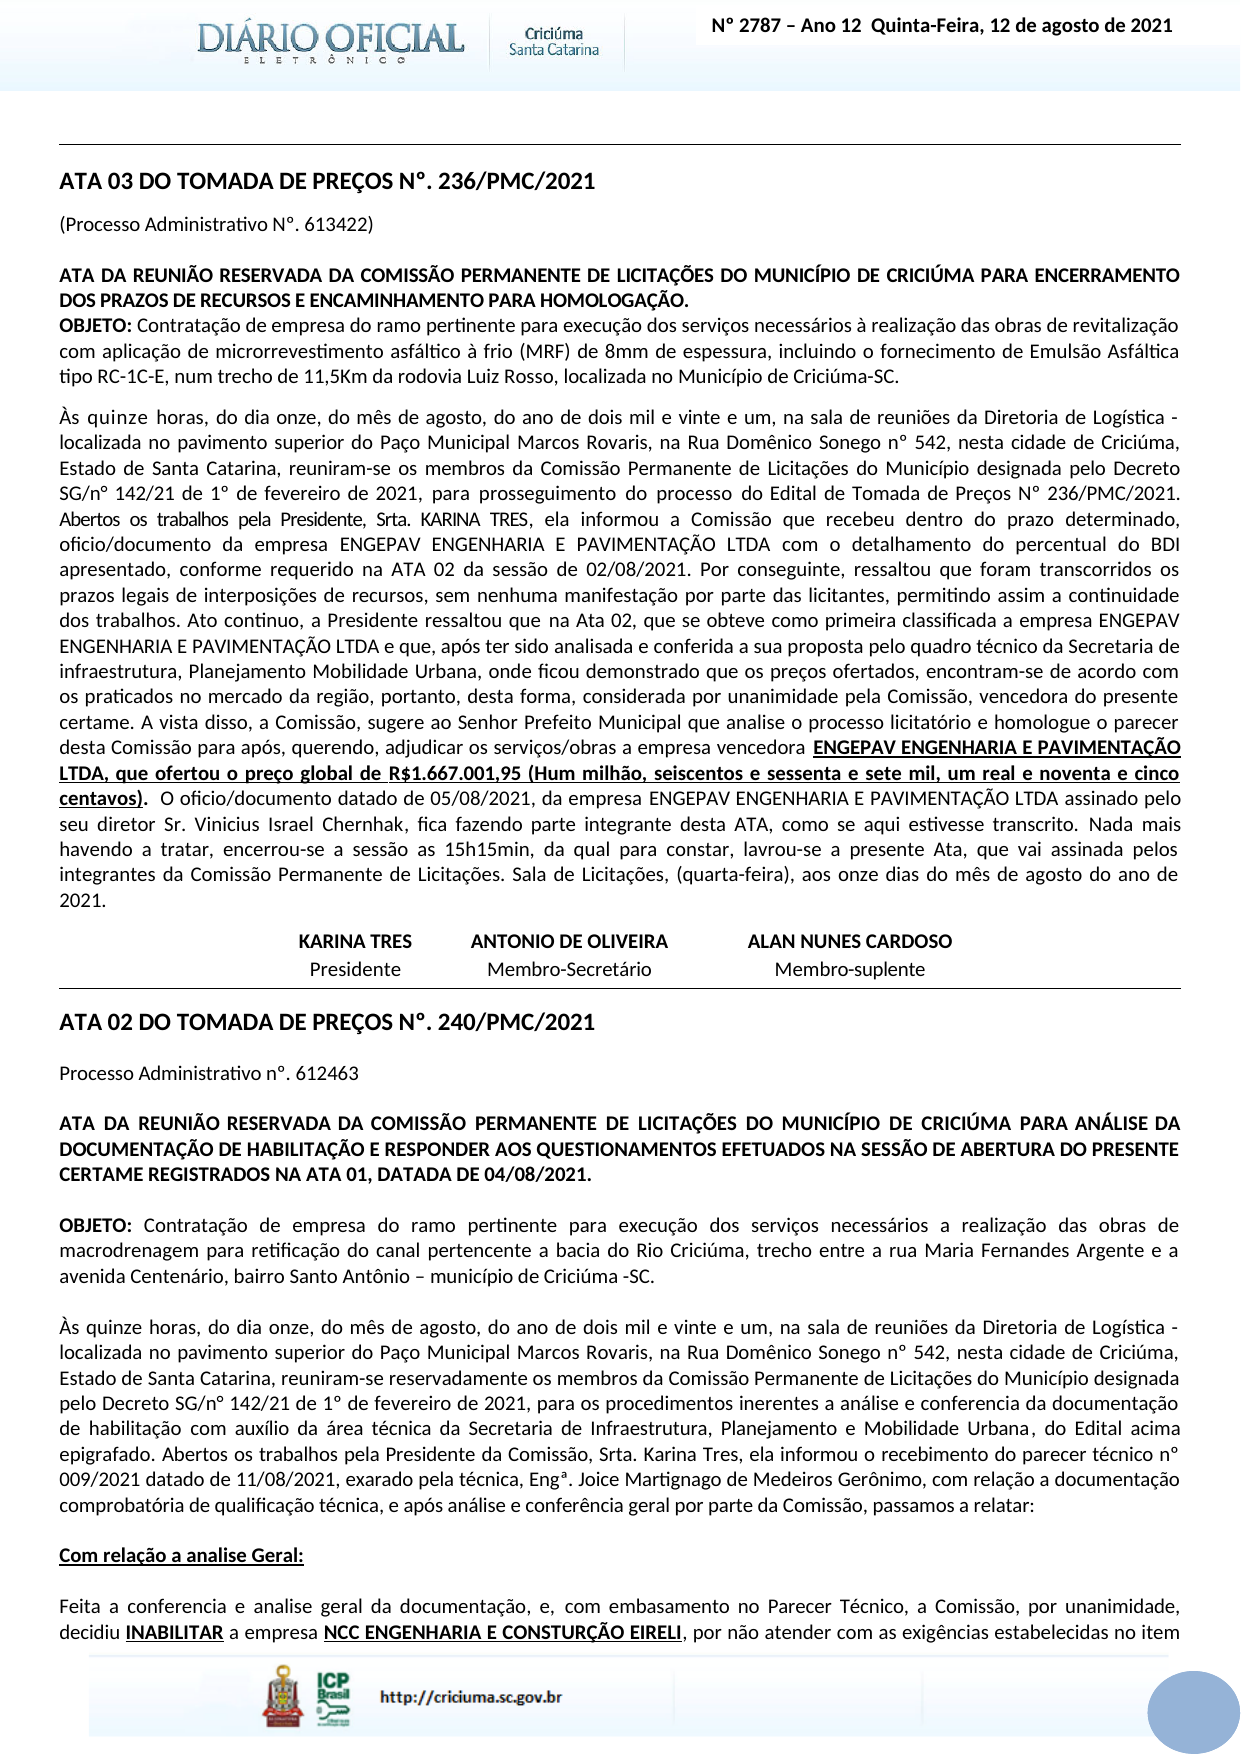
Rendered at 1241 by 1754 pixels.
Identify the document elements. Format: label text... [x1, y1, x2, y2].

text Às quinze horas, do dia onze, do mês de agosto, do ano de dois mil e vinte e um, na sala de reuniões da Diretoria de Logística - localizada no pavimento superior do Paço Municipal Marcos Rovaris, na Rua Domênico Sonego nº 542, nesta cidade de Criciúma, Estado de Santa Catarina, reuniram-se os membros da Comissão Permanente de Licitações do Município designada pelo Decreto SG/n° 142/21 de 1º de fevereiro de 2021, para prosseguimento do processo do Edital de Tomada de Preços Nº 236/PMC/2021. Abertos os trabalhos pela Presidente, Srta. KARINA TRES, ela informou a Comissão que recebeu dentro do prazo determinado, oficio/documento da empresa ENGEPAV ENGENHARIA E PAVIMENTAÇÃO LTDA com o detalhamento do percentual do BDI apresentado, conforme requerido na ATA 02 da sessão de 02/08/2021. Por conseguinte, ressaltou que foram transcorridos os prazos legais de interposições de recursos, sem nenhuma manifestação por parte das licitantes, permitindo assim a continuidade dos trabalhos. Ato continuo, a Presidente ressaltou que na Ata 02, que se obteve como primeira classificada a empresa ENGEPAV ENGENHARIA E PAVIMENTAÇÃO LTDA e que, após ter sido analisada e conferida a sua proposta pelo quadro técnico da Secretaria de infraestrutura, Planejamento Mobilidade Urbana, onde ficou demonstrado que os preços ofertados, encontram-se de acordo com os praticados no mercado da região, portanto, desta forma, considerada por unanimidade pela Comissão, vencedora do presente certame. A vista disso, a Comissão, sugere ao Senhor Prefeito Municipal que analise o processo licitatório e homologue o parecer desta Comissão para após, querendo, adjudicar os serviços/obras a empresa vencedora ENGEPAV ENGENHARIA E PAVIMENTAÇÃO LTDA, que ofertou o preço global de R$1.667.001,95 (Hum milhão, seiscentos e sessenta e sete mil, um real e noventa e cinco centavos). O oficio/documento datado de 05/08/2021, da empresa ENGEPAV ENGENHARIA E PAVIMENTAÇÃO LTDA assinado pelo seu diretor Sr. Vinicius Israel Chernhak, fica fazendo parte integrante desta ATA, como se aqui estivesse transcrito. Nada mais havendo a tratar, encerrou-se a sessão as 15h15min, da qual para constar, lavrou-se a presente Ata, que vai assinada pelos integrantes da Comissão Permanente de Licitações. Sala de Licitações, (quarta-feira), aos onze dias do mês de agosto do ano de 2021. [59, 404, 1181, 912]
text OBJETO: Contratação de empresa do ramo pertinente para execução dos serviços necessários a realização das obras de macrodrenagem para retificação do canal pertencente a bacia do Rio Criciúma, trecho entre a rua Maria Fernandes Argente e a avenida Centenário, bairro Santo Antônio – município de Criciúma -SC. [59, 1212, 1181, 1288]
text Feita a conferencia e analise geral da documentação, e, com embasamento no Parecer Técnico, a Comissão, por unanimidade, decidiu INABILITAR a empresa NCC ENGENHARIA E CONSTURÇÃO EIRELI, por não atender com as exigências estabelecidas no item [59, 1593, 1181, 1644]
text OBJETO: Contratação de empresa do ramo pertinente para execução dos serviços necessários à realização das obras de revitalização com aplicação de microrrevestimento asfáltico à frio (MRF) de 8mm de espessura, incluindo o fornecimento de Emulsão Asfáltica tipo RC-1C-E, num trecho de 11,5Km da rodovia Luiz Rosso, localizada no Município de Criciúma-SC. [59, 313, 1181, 389]
table_header ANTONIO DE OLIVEIRA [436, 928, 732, 956]
table_header ALAN NUNES CARDOSO [732, 928, 968, 956]
text ATA DA REUNIÃO RESERVADA DA COMISSÃO PERMANENTE DE LICITAÇÕES DO MUNICÍPIO DE CRICIÚMA PARA ANÁLISE DA DOCUMENTAÇÃO DE HABILITAÇÃO E RESPONDER AOS QUESTIONAMENTOS EFETUADOS NA SESSÃO DE ABERTURA DO PRESENTE CERTAME REGISTRADOS NA ATA 01, DATADA DE 04/08/2021. [59, 1111, 1181, 1187]
text Às quinze horas, do dia onze, do mês de agosto, do ano de dois mil e vinte e um, na sala de reuniões da Diretoria de Logística - localizada no pavimento superior do Paço Municipal Marcos Rovaris, na Rua Domênico Sonego nº 542, nesta cidade de Criciúma, Estado de Santa Catarina, reuniram-se reservadamente os membros da Comissão Permanente de Licitações do Município designada pelo Decreto SG/n° 142/21 de 1º de fevereiro de 2021, para os procedimentos inerentes a análise e conferencia da documentação de habilitação com auxílio da área técnica da Secretaria de Infraestrutura, Planejamento e Mobilidade Urbana, do Edital acima epigrafado. Abertos os trabalhos pela Presidente da Comissão, Srta. Karina Tres, ela informou o recebimento do parecer técnico nº 009/2021 datado de 11/08/2021, exarado pela técnica, Engª. Joice Martignago de Medeiros Gerônimo, com relação a documentação comprobatória de qualificação técnica, e após análise e conferência geral por parte da Comissão, passamos a relatar: [59, 1314, 1181, 1517]
table_header KARINA TRES [274, 928, 436, 956]
text ATA DA REUNIÃO RESERVADA DA COMISSÃO PERMANENTE DE LICITAÇÕES DO MUNICÍPIO DE CRICIÚMA PARA ENCERRAMENTO DOS PRAZOS DE RECURSOS E ENCAMINHAMENTO PARA HOMOLOGAÇÃO. [59, 262, 1181, 313]
text ATA 03 DO TOMADA DE PREÇOS Nº. 236/PMC/2021 [59, 165, 1183, 196]
text Com relação a analise Geral: [59, 1543, 1181, 1568]
text Processo Administrativo nº. 612463 [59, 1060, 1183, 1085]
text (Processo Administrativo Nº. 613422) [59, 211, 1183, 236]
table_cell Membro-Secretário [436, 956, 732, 984]
table_cell Membro-suplente [732, 956, 968, 984]
table_cell Presidente [274, 956, 436, 984]
text ATA 02 DO TOMADA DE PREÇOS Nº. 240/PMC/2021 [59, 1006, 1183, 1037]
